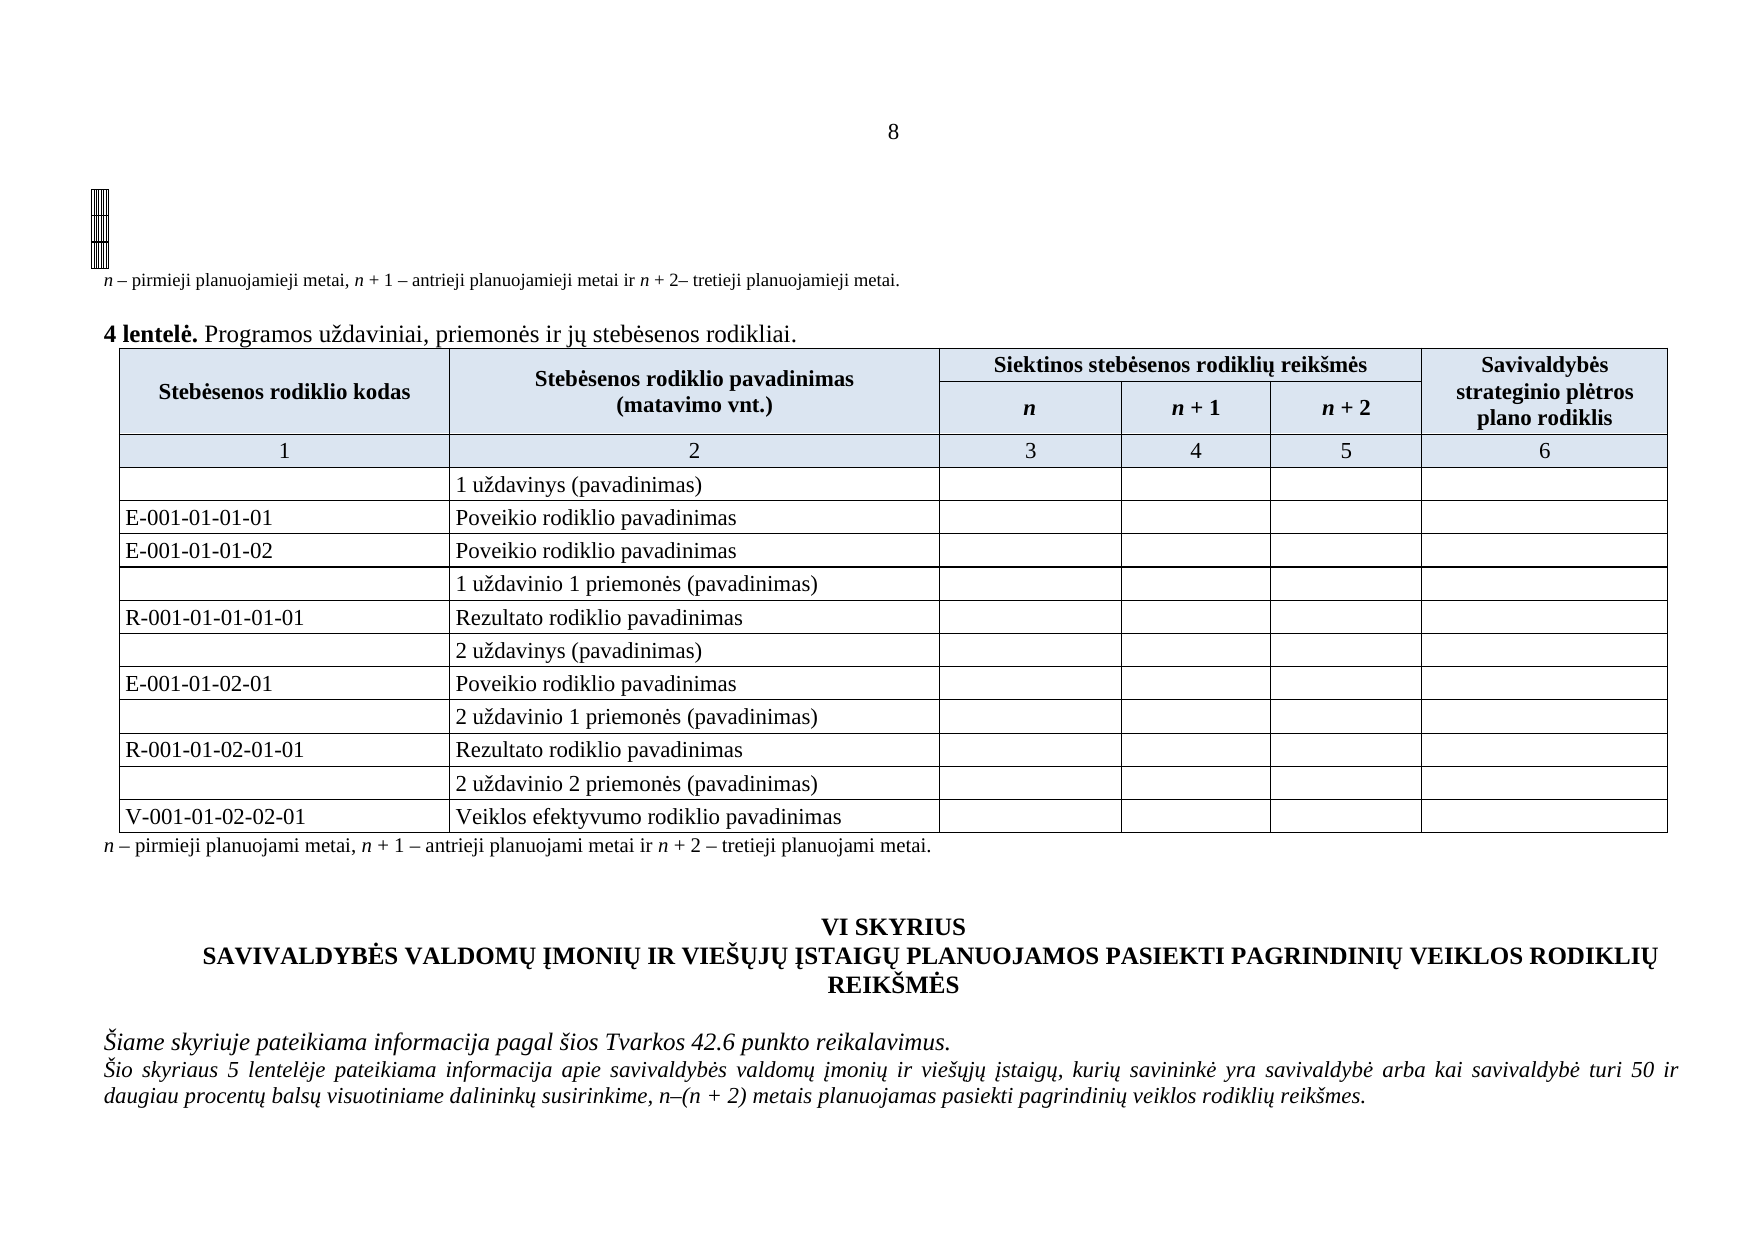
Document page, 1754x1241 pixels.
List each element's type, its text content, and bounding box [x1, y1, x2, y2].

table_cell 1 uždavinys (pavadinimas) [450, 468, 939, 500]
table_cell [1122, 667, 1270, 699]
text VI SKYRIUS [103, 912, 1683, 941]
table_header Siektinos stebėsenos rodiklių reikšmės [940, 349, 1421, 381]
text n – pirmieji planuojami metai, n + 1 – antrieji planuojami metai ir n + 2 – tretieji planuojami metai. [103, 833, 1683, 857]
table_cell 4 [1122, 435, 1270, 467]
table_cell [940, 734, 1121, 766]
table_cell [1122, 601, 1270, 633]
table_cell [120, 767, 449, 799]
table_cell [940, 767, 1121, 799]
table_cell Rezultato rodiklio pavadinimas [450, 734, 939, 766]
table_cell [1122, 800, 1270, 832]
text Šiame skyriuje pateikiama informacija pagal šios Tvarkos 42.6 punkto reikalavimus. [103, 1027, 1683, 1056]
table_cell Rezultato rodiklio pavadinimas [450, 601, 939, 633]
table_cell [1422, 667, 1667, 699]
table_cell Poveikio rodiklio pavadinimas [450, 667, 939, 699]
table_cell [1422, 601, 1667, 633]
table_cell [1122, 568, 1270, 599]
table_cell [940, 534, 1121, 566]
table_cell [1422, 468, 1667, 500]
table_cell E-001-01-02-01 [120, 667, 449, 699]
table_cell R-001-01-01-01-01 [120, 601, 449, 633]
table_cell [1422, 501, 1667, 533]
table_cell 2 uždavinio 1 priemonės (pavadinimas) [450, 700, 939, 732]
table_cell 2 uždavinio 2 priemonės (pavadinimas) [450, 767, 939, 799]
table_cell [120, 634, 449, 666]
table_cell 3 [940, 435, 1121, 467]
table_cell 1 [120, 435, 449, 467]
table_cell [940, 634, 1121, 666]
table_cell R-001-01-02-01-01 [120, 734, 449, 766]
table_cell [1271, 501, 1421, 533]
table_cell Poveikio rodiklio pavadinimas [450, 534, 939, 566]
table_cell 6 [1422, 435, 1667, 467]
table_header Stebėsenos rodiklio kodas [120, 349, 449, 433]
table_cell [1271, 534, 1421, 566]
table_cell Veiklos efektyvumo rodiklio pavadinimas [450, 800, 939, 832]
table_header Stebėsenos rodiklio pavadinimas (matavimo vnt.) [450, 349, 939, 433]
table_cell [940, 700, 1121, 732]
table_cell 5 [1271, 435, 1421, 467]
table_cell [1122, 534, 1270, 566]
table_cell Poveikio rodiklio pavadinimas [450, 501, 939, 533]
text SAVIVALDYBĖS VALDOMŲ ĮMONIŲ IR VIEŠŲJŲ ĮSTAIGŲ PLANUOJAMOS PASIEKTI PAGRINDINIŲ VEIKLOS RODIKLIŲ REIKŠMĖS [103, 941, 1683, 999]
table_cell [1422, 800, 1667, 832]
table_cell [1122, 734, 1270, 766]
table_cell [1271, 667, 1421, 699]
table_cell [120, 468, 449, 500]
table_cell [1271, 634, 1421, 666]
table_cell [940, 568, 1121, 599]
table_cell [1122, 767, 1270, 799]
table_cell [1122, 634, 1270, 666]
table_cell [120, 700, 449, 732]
table_cell [1271, 468, 1421, 500]
table_cell [1422, 634, 1667, 666]
table_cell [1422, 700, 1667, 732]
table_cell [940, 800, 1121, 832]
table_cell E-001-01-01-02 [120, 534, 449, 566]
table_cell [1122, 468, 1270, 500]
table_cell n + 2 [1271, 382, 1421, 433]
table_cell 2 uždavinys (pavadinimas) [450, 634, 939, 666]
table_cell [1422, 568, 1667, 599]
table_cell 2 [450, 435, 939, 467]
table_cell [940, 501, 1121, 533]
table_cell [1271, 700, 1421, 732]
table_cell E-001-01-01-01 [120, 501, 449, 533]
table_cell [1122, 700, 1270, 732]
table_cell [940, 601, 1121, 633]
table_cell [1122, 501, 1270, 533]
table_cell [1271, 568, 1421, 599]
table_cell 1 uždavinio 1 priemonės (pavadinimas) [450, 568, 939, 599]
table_cell [1271, 767, 1421, 799]
table_cell [1422, 534, 1667, 566]
table_header Savivaldybės strateginio plėtros plano rodiklis [1422, 349, 1667, 433]
text n – pirmieji planuojamieji metai, n + 1 – antrieji planuojamieji metai ir n + 2– tretieji planuojamieji metai. [103, 268, 1683, 290]
table_cell [1271, 800, 1421, 832]
table_cell V-001-01-02-02-01 [120, 800, 449, 832]
table_cell [1422, 767, 1667, 799]
table_cell n [940, 382, 1121, 433]
table_cell [1271, 734, 1421, 766]
table_cell [1271, 601, 1421, 633]
table_cell n + 1 [1122, 382, 1270, 433]
table_cell [1422, 734, 1667, 766]
text Šio skyriaus 5 lentelėje pateikiama informacija apie savivaldybės valdomų įmonių ir viešųjų įstaigų, kurių savininkė yra savivaldybė arba kai savivaldybė turi 50 ir daugiau procentų balsų visuotiniame dalininkų susirinkime, n–(n + 2) metais planuojamas pasiekti pagrindinių veiklos rodiklių reikšmes. [103, 1056, 1683, 1109]
table_cell [940, 667, 1121, 699]
table_cell [120, 568, 449, 599]
table_cell [940, 468, 1121, 500]
text 4 lentelė. Programos uždaviniai, priemonės ir jų stebėsenos rodikliai. [103, 319, 1683, 347]
